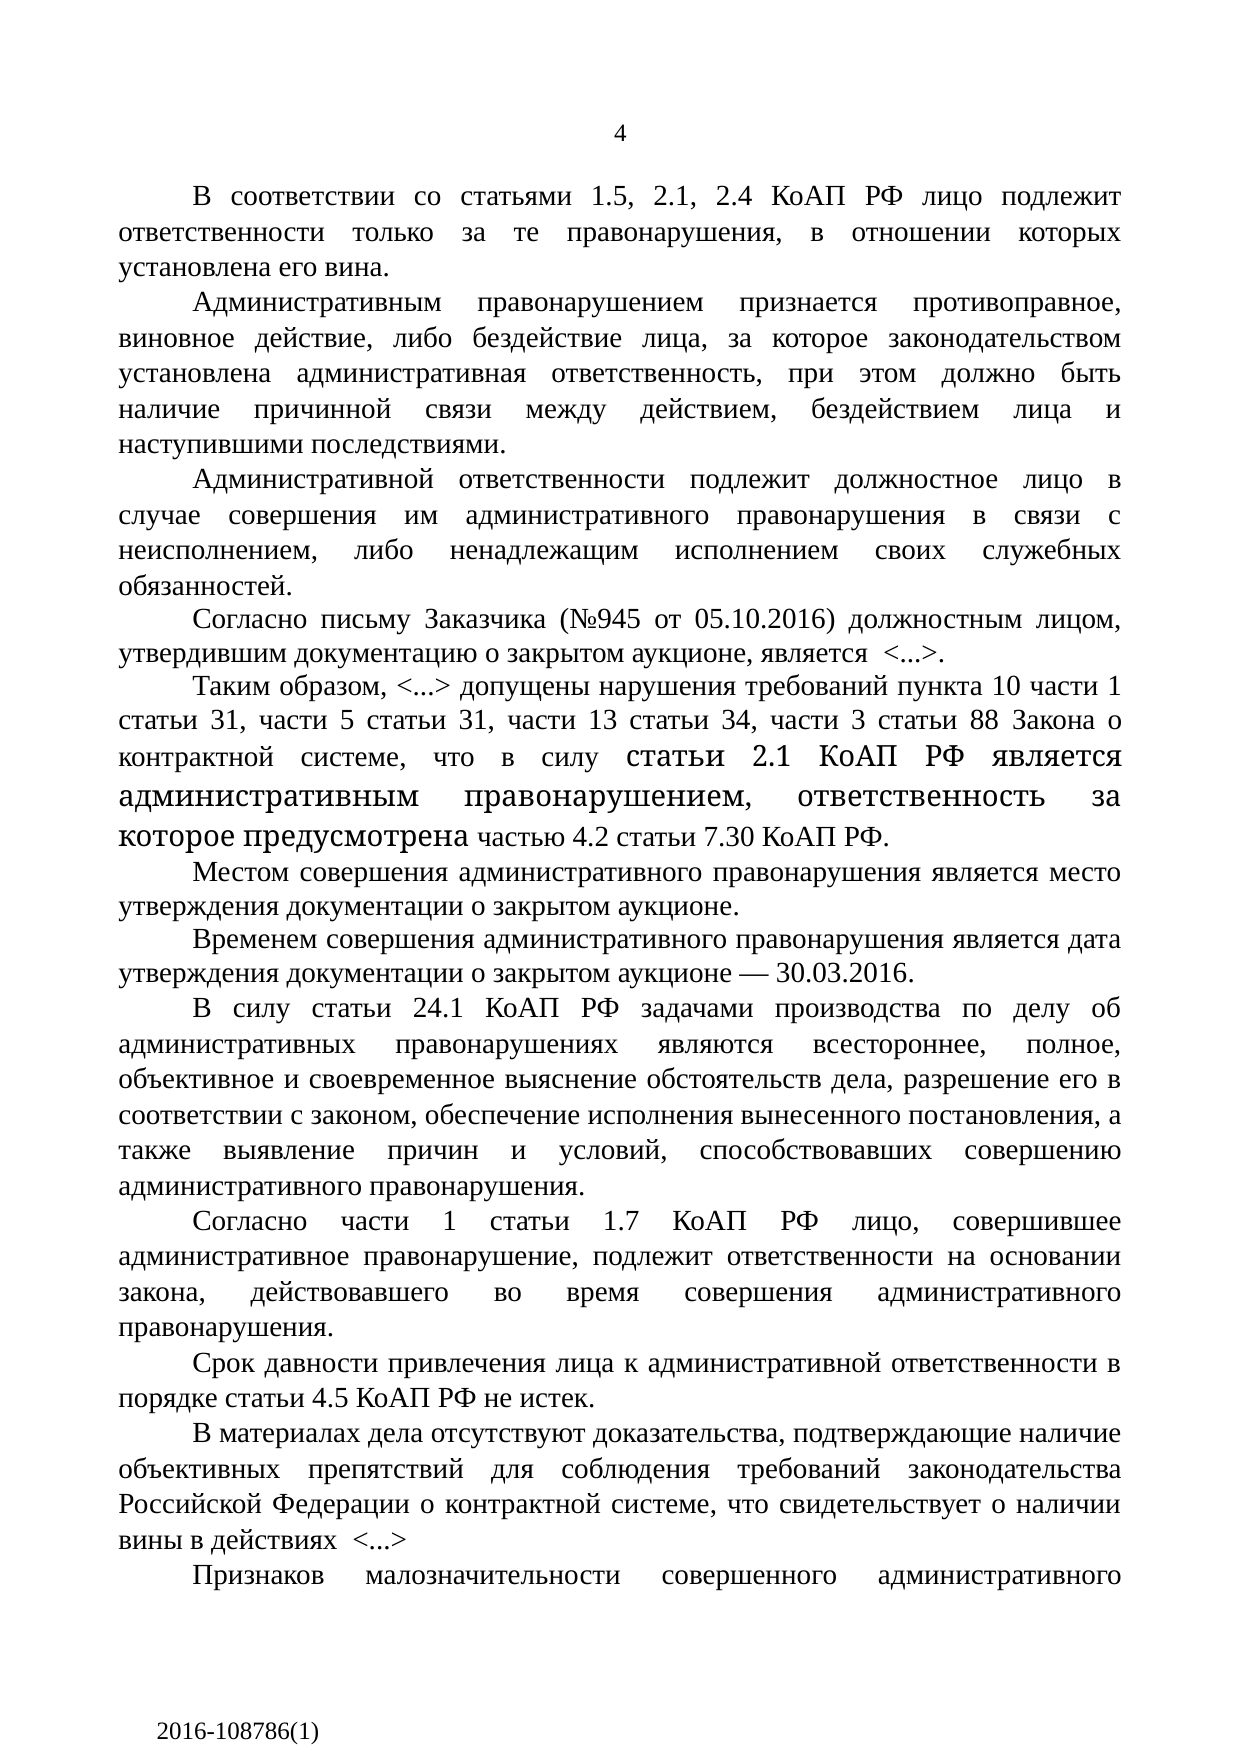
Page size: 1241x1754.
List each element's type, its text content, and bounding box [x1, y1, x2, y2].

text Согласно части 1 статьи 1.7 КоАП РФ лицо, совершившее административное правонарушение, подлежит ответственности на основании закона, действовавшего во время совершения административного правонарушения. [118, 1201, 1122, 1343]
text Административным правонарушением признается противоправное, виновное действие, либо бездействие лица, за которое законодательством установлена административная ответственность, при этом должно быть наличие причинной связи между действием, бездействием лица и наступившими последствиями. [118, 283, 1122, 460]
text Местом совершения административного правонарушения является место утверждения документации о закрытом аукционе. [118, 854, 1122, 922]
text В материалах дела отсутствуют доказательства, подтверждающие наличие объективных препятствий для соблюдения требований законодательства Российской Федерации о контрактной системе, что свидетельствует о наличии вины в действиях <...> [118, 1414, 1122, 1555]
text Таким образом, <...> допущены нарушения требований пункта 10 части 1 статьи 31, части 5 статьи 31, части 13 статьи 34, части 3 статьи 88 Закона о контрактной системе, что в силу статьи 2.1 КоАП РФ является административным правонарушением, ответственность за которое предусмотрена частью 4.2 статьи 7.30 КоАП РФ. [118, 668, 1122, 854]
text В силу статьи 24.1 КоАП РФ задачами производства по делу об административных правонарушениях являются всестороннее, полное, объективное и своевременное выяснение обстоятельств дела, разрешение его в соответствии с законом, обеспечение исполнения вынесенного постановления, а также выявление причин и условий, способствовавших совершению административного правонарушения. [118, 989, 1122, 1201]
text Административной ответственности подлежит должностное лицо в случае совершения им административного правонарушения в связи с неисполнением, либо ненадлежащим исполнением своих служебных обязанностей. [118, 460, 1122, 601]
text Временем совершения административного правонарушения является дата утверждения документации о закрытом аукционе — 30.03.2016. [118, 922, 1122, 989]
text Признаков малозначительности совершенного административного [118, 1555, 1122, 1591]
text Согласно письму Заказчика (№945 от 05.10.2016) должностным лицом, утвердившим документацию о закрытом аукционе, является <...>. [118, 601, 1122, 668]
text Срок давности привлечения лица к административной ответственности в порядке статьи 4.5 КоАП РФ не истек. [118, 1343, 1122, 1414]
text В соответствии со статьями 1.5, 2.1, 2.4 КоАП РФ лицо подлежит ответственности только за те правонарушения, в отношении которых установлена его вина. [118, 176, 1122, 283]
